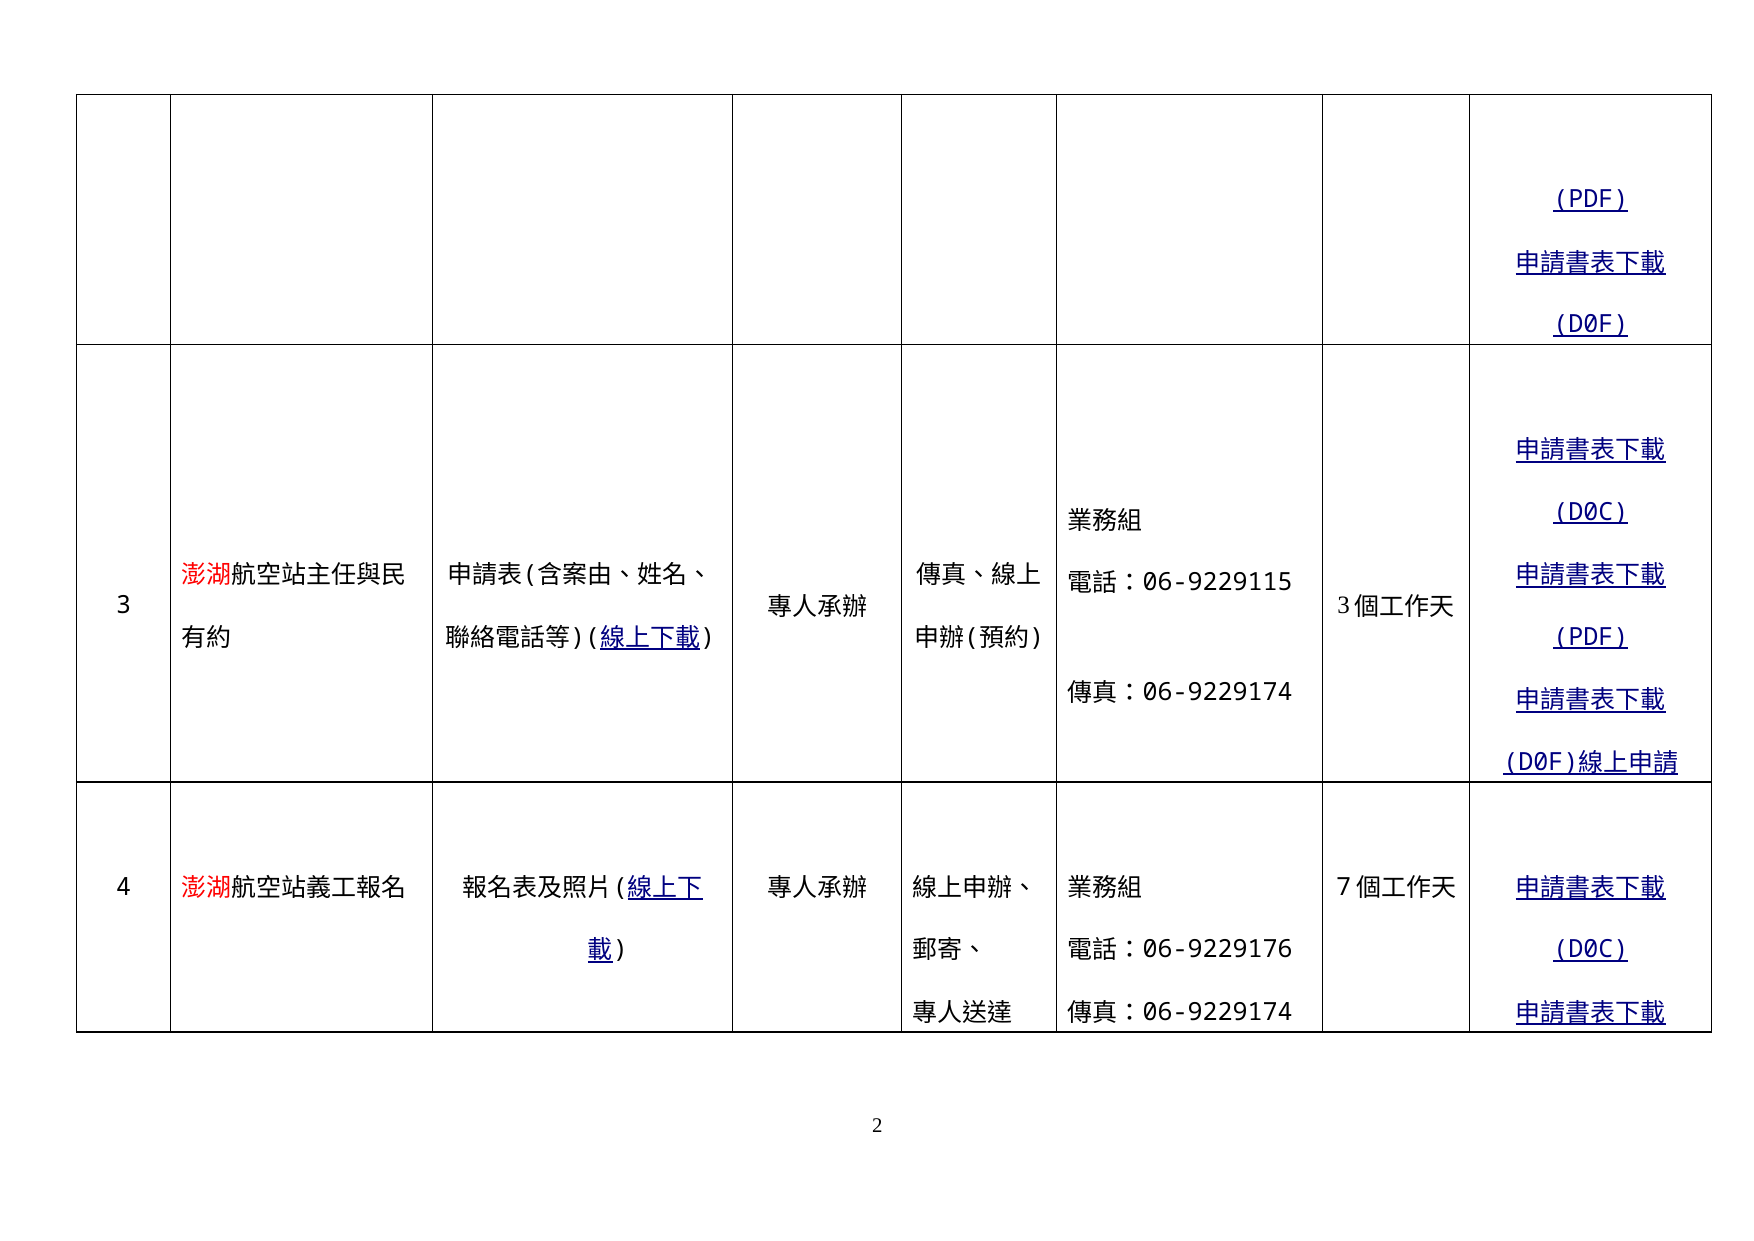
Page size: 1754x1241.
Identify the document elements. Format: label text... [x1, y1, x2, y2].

table_cell 澎湖航空站主任與民有約 [171, 345, 432, 781]
table_cell 申請書表下載(D0C) 申請書表下載 [1470, 783, 1711, 1031]
table_cell 3 [77, 345, 170, 781]
table_cell [1057, 95, 1322, 344]
table_cell 3個工作天 [1323, 345, 1469, 781]
table_cell 澎湖航空站義工報名 [171, 783, 432, 1031]
table_cell [1323, 95, 1469, 344]
table_cell 4 [77, 783, 170, 1031]
table_cell 7個工作天 [1323, 783, 1469, 1031]
table_cell [733, 95, 901, 344]
table_cell 報名表及照片(線上下載) [433, 783, 732, 1031]
table_cell [77, 95, 170, 344]
table_cell 專人承辦 [733, 783, 901, 1031]
table_cell 傳真、線上申辦(預約) [902, 345, 1056, 781]
table_cell 線上申辦、 郵寄、 專人送達 [902, 783, 1056, 1031]
table_cell (PDF) 申請書表下載(D0F) [1470, 95, 1711, 344]
table_cell [171, 95, 432, 344]
table_cell 專人承辦 [733, 345, 901, 781]
table_cell 業務組 電話：06-9229115 傳真：06-9229174 [1057, 345, 1322, 781]
table_cell [433, 95, 732, 344]
table_cell 申請表(含案由、姓名、聯絡電話等)(線上下載) [433, 345, 732, 781]
table_cell [902, 95, 1056, 344]
table_cell 申請書表下載(D0C) 申請書表下載(PDF) 申請書表下載(D0F)線上申請 [1470, 345, 1711, 781]
table_cell 業務組 電話：06-9229176 傳真：06-9229174 [1057, 783, 1322, 1031]
